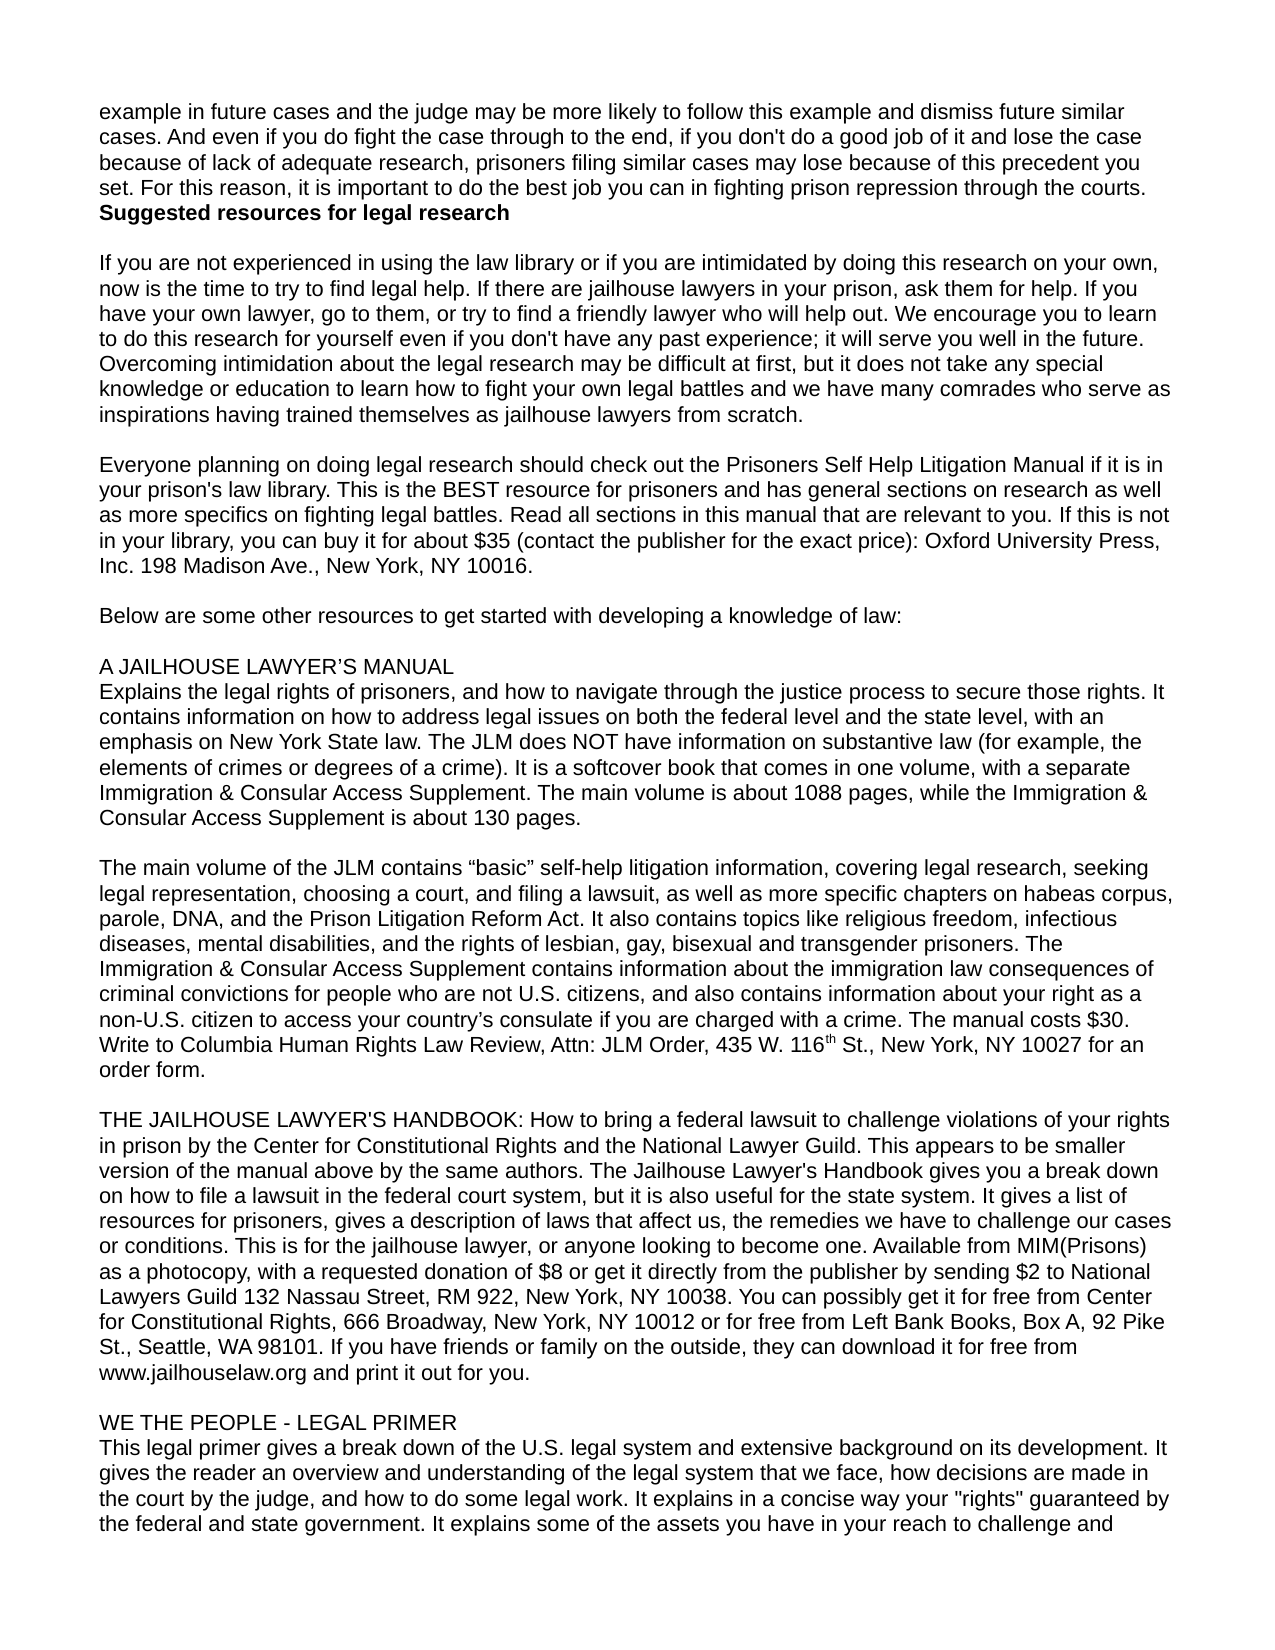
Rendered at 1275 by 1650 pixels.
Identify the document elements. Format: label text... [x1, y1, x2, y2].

text Explains the legal rights of prisoners, and how to navigate through the justice process to secure those rights. It contains information on how to address legal issues on both the federal level and the state level, with an emphasis on New York State law. The JLM does NOT have information on substantive law (for example, the elements of crimes or degrees of a crime). It is a softcover book that comes in one volume, with a separate Immigration & Consular Access Supplement. The main volume is about 1088 pages, while the Immigration & Consular Access Supplement is about 130 pages. [99, 679, 1176, 830]
text The main volume of the JLM contains “basic” self-help litigation information, covering legal research, seeking legal representation, choosing a court, and filing a lawsuit, as well as more specific chapters on habeas corpus, parole, DNA, and the Prison Litigation Reform Act. It also contains topics like religious freedom, infectious diseases, mental disabilities, and the rights of lesbian, gay, bisexual and transgender prisoners. The Immigration & Consular Access Supplement contains information about the immigration law consequences of criminal convictions for people who are not U.S. citizens, and also contains information about your right as a non-U.S. citizen to access your country’s consulate if you are charged with a crime. The manual costs $30. Write to Columbia Human Rights Law Review, Attn: JLM Order, 435 W. 116th St., New York, NY 10027 for an order form. [99, 855, 1176, 1082]
text Below are some other resources to get started with developing a knowledge of law: [99, 603, 1176, 628]
text Everyone planning on doing legal research should check out the Prisoners Self Help Litigation Manual if it is in your prison's law library. This is the BEST resource for prisoners and has general sections on research as well as more specifics on fighting legal battles. Read all sections in this manual that are relevant to you. If this is not in your library, you can buy it for about $35 (contact the publisher for the exact price): Oxford University Press, Inc. 198 Madison Ave., New York, NY 10016. [99, 452, 1176, 578]
text THE JAILHOUSE LAWYER'S HANDBOOK: How to bring a federal lawsuit to challenge violations of your rights in prison by the Center for Constitutional Rights and the National Lawyer Guild. This appears to be smaller version of the manual above by the same authors. The Jailhouse Lawyer's Handbook gives you a break down on how to file a lawsuit in the federal court system, but it is also useful for the state system. It gives a list of resources for prisoners, gives a description of laws that affect us, the remedies we have to challenge our cases or conditions. This is for the jailhouse lawyer, or anyone looking to become one. Available from MIM(Prisons) as a photocopy, with a requested donation of $8 or get it directly from the publisher by sending $2 to National Lawyers Guild 132 Nassau Street, RM 922, New York, NY 10038. You can possibly get it for free from Center for Constitutional Rights, 666 Broadway, New York, NY 10012 or for free from Left Bank Books, Box A, 92 Pike St., Seattle, WA 98101. If you have friends or family on the outside, they can download it for free from www.jailhouselaw.org and print it out for you. [99, 1107, 1176, 1384]
text example in future cases and the judge may be more likely to follow this example and dismiss future similar cases. And even if you do fight the case through to the end, if you don't do a good job of it and lose the case because of lack of adequate research, prisoners filing similar cases may lose because of this precedent you set. For this reason, it is important to do the best job you can in fighting prison repression through the courts. [99, 99, 1176, 200]
text If you are not experienced in using the law library or if you are intimidated by doing this research on your own, now is the time to try to find legal help. If there are jailhouse lawyers in your prison, ask them for help. If you have your own lawyer, go to them, or try to find a friendly lawyer who will help out. We encourage you to learn to do this research for yourself even if you don't have any past experience; it will serve you well in the future. Overcoming intimidation about the legal research may be difficult at first, but it does not take any special knowledge or education to learn how to fight your own legal battles and we have many comrades who serve as inspirations having trained themselves as jailhouse lawyers from scratch. [99, 250, 1176, 427]
text WE THE PEOPLE - LEGAL PRIMER [99, 1410, 1176, 1435]
text This legal primer gives a break down of the U.S. legal system and extensive background on its development. It gives the reader an overview and understanding of the legal system that we face, how decisions are made in the court by the judge, and how to do some legal work. It explains in a concise way your "rights" guaranteed by the federal and state government. It explains some of the assets you have in your reach to challenge and [99, 1435, 1176, 1536]
text Suggested resources for legal research [99, 200, 1176, 225]
text A JAILHOUSE LAWYER’S MANUAL [99, 653, 1176, 679]
